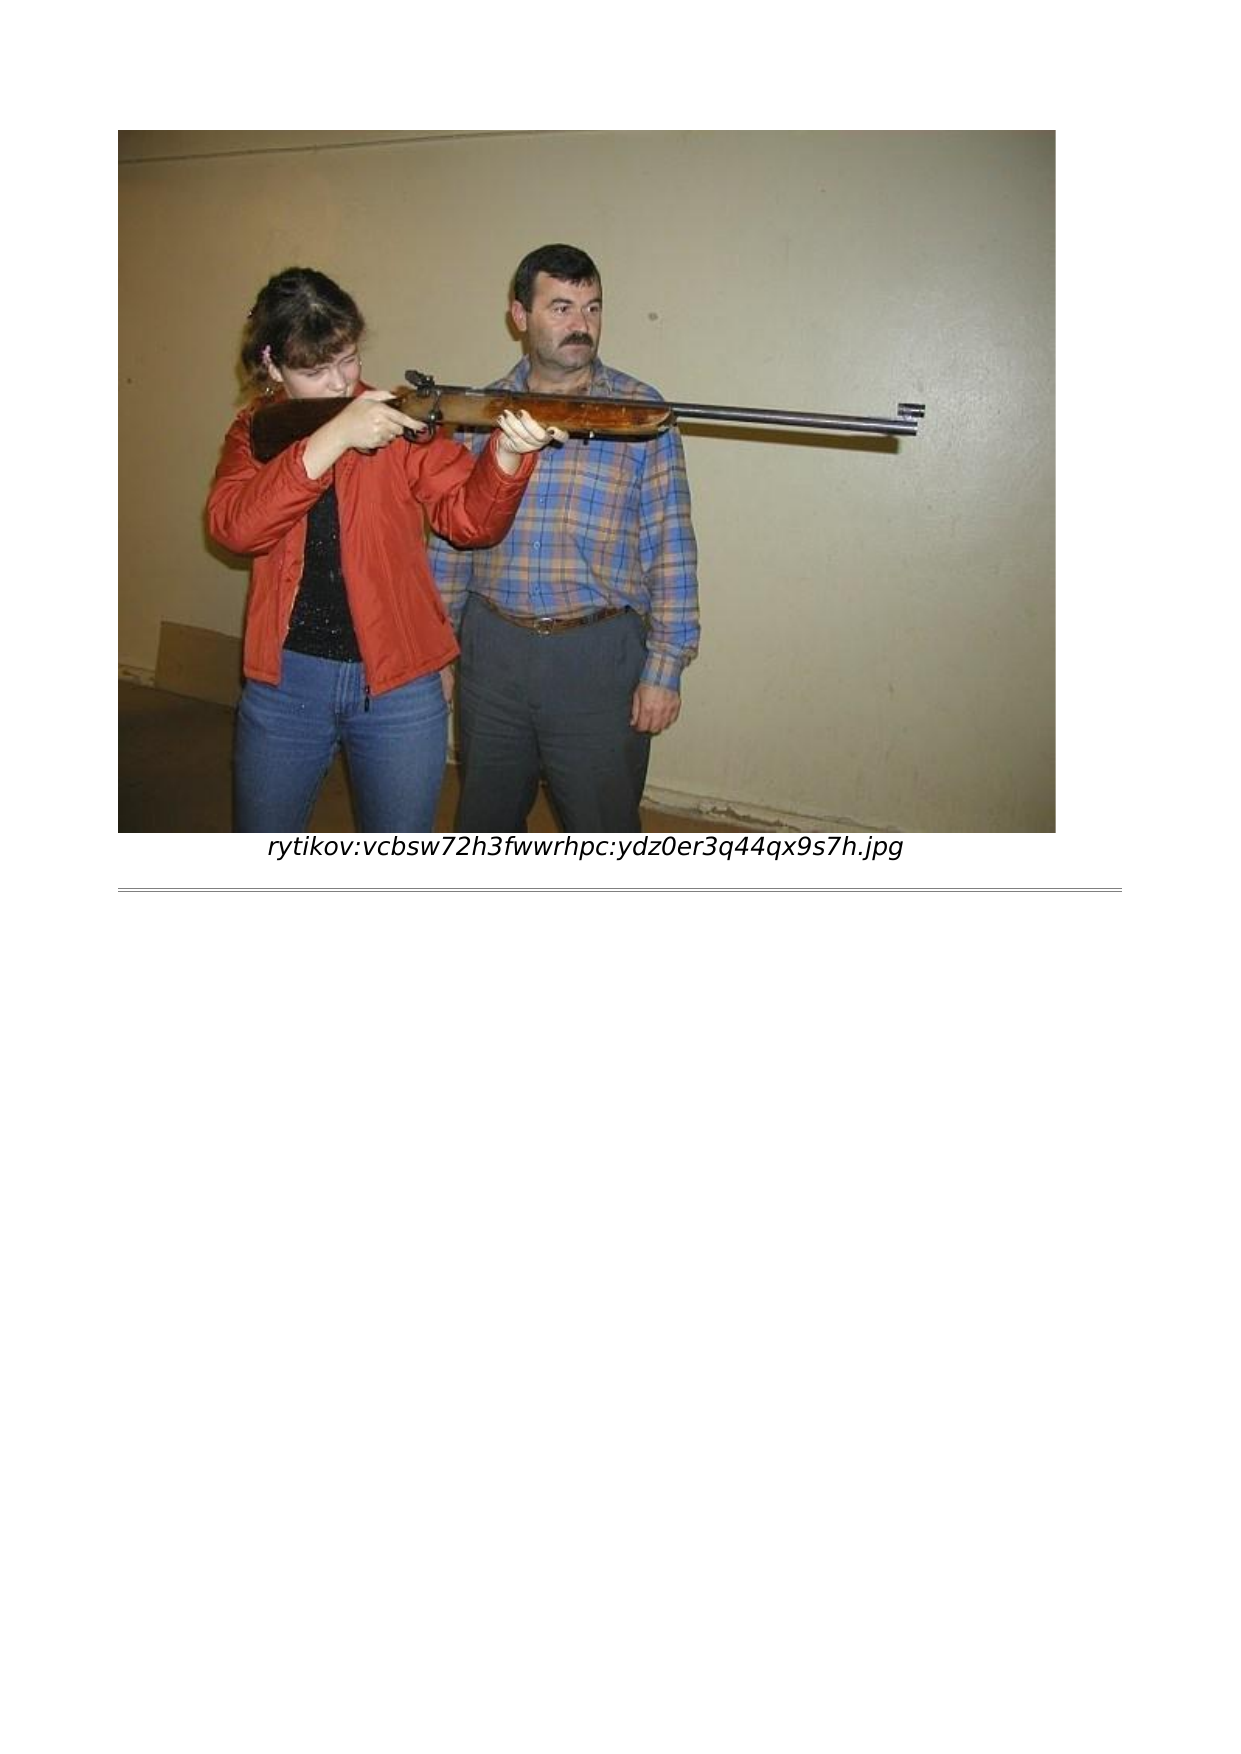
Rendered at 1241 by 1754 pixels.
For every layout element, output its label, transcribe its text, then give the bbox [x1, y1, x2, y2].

picture [118, 130, 1056, 833]
text rytikov:vcbsw72h3fwwrhpc:ydz0er3q44qx9s7h.jpg [118, 833, 1056, 861]
